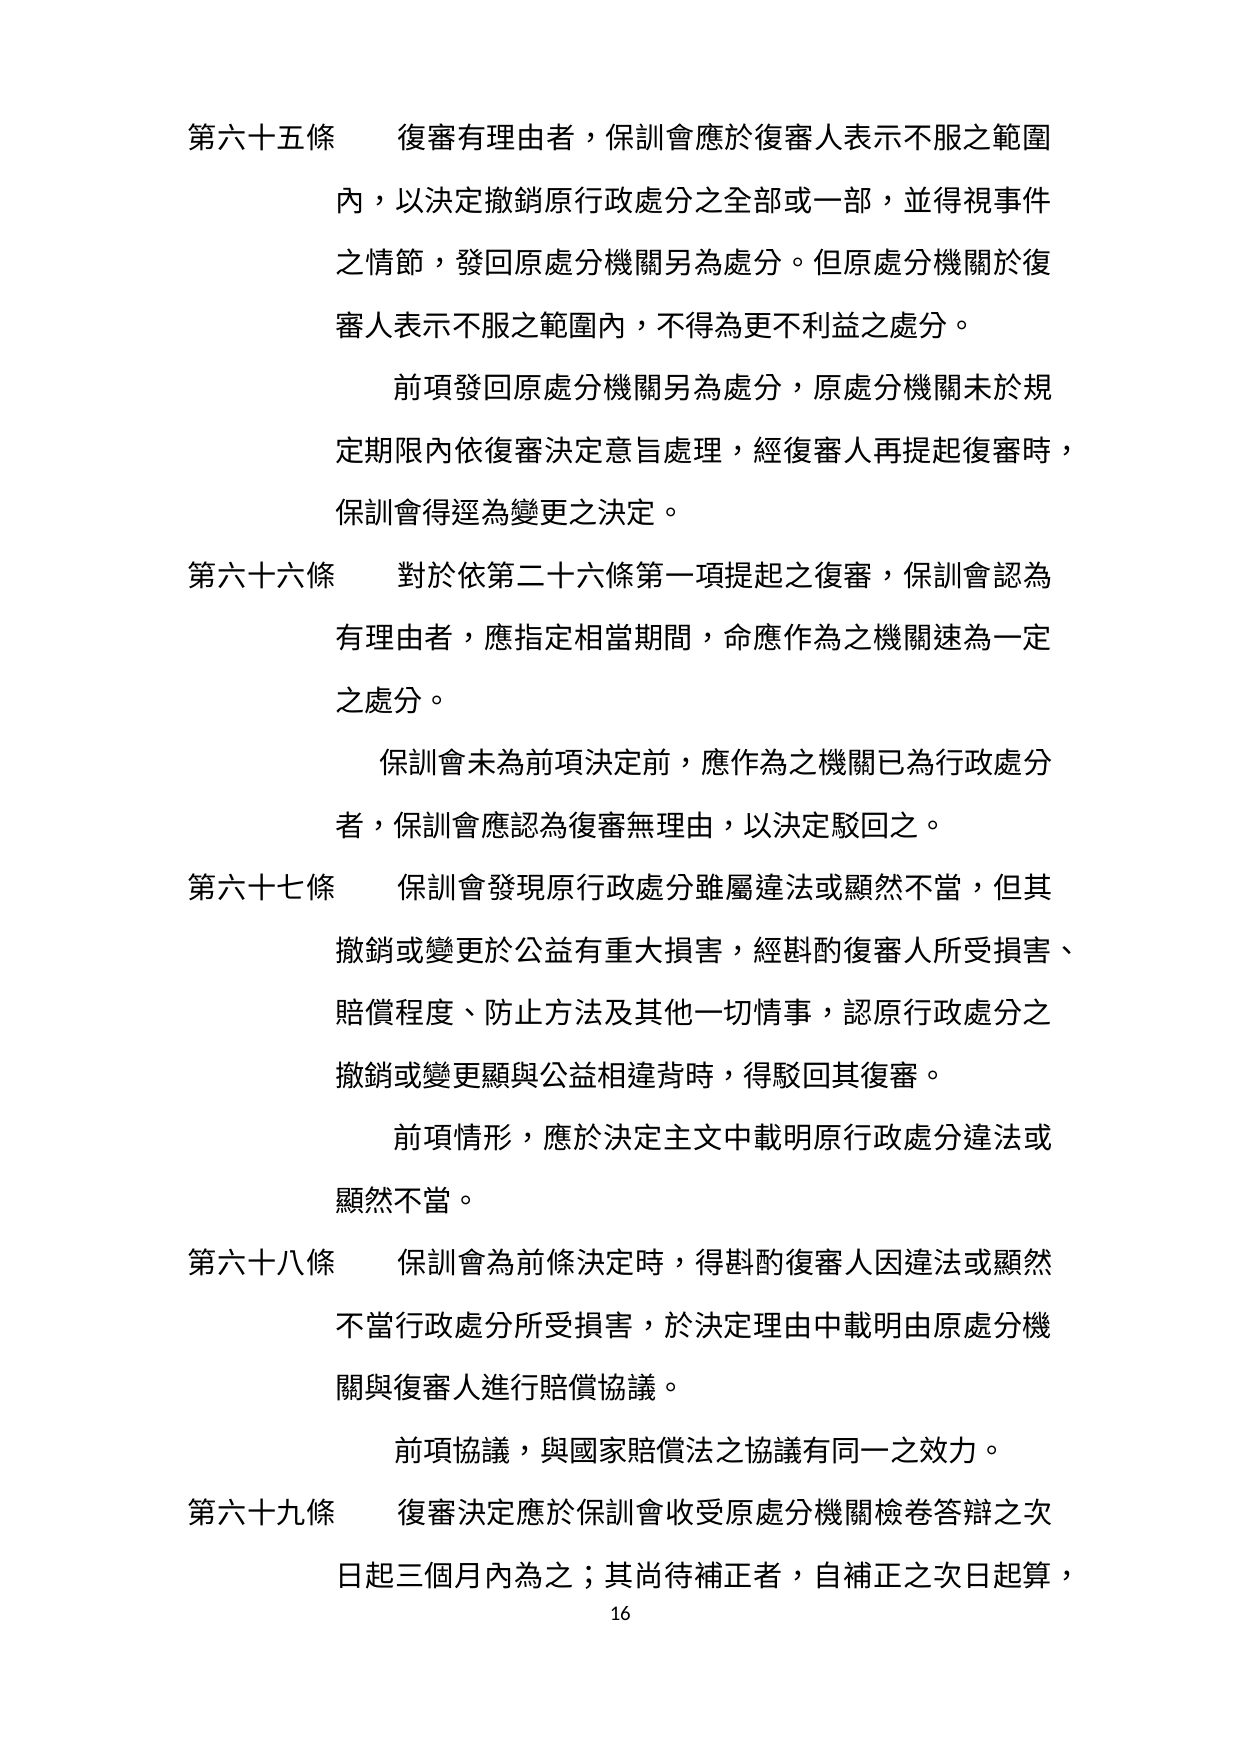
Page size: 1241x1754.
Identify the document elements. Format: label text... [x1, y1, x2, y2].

text 第六十八條 保訓會為前條決定時，得斟酌復審人因違法或顯然不當行政處分所受損害，於決定理由中載明由原處分機關與復審人進行賠償協議。 [187, 1219, 1053, 1407]
text 前項發回原處分機關另為處分，原處分機關未於規定期限內依復審決定意旨處理，經復審人再提起復審時，保訓會得逕為變更之決定。 [335, 344, 1053, 532]
text 前項情形，應於決定主文中載明原行政處分違法或顯然不當。 [335, 1094, 1053, 1219]
text 第六十五條 復審有理由者，保訓會應於復審人表示不服之範圍內，以決定撤銷原行政處分之全部或一部，並得視事件之情節，發回原處分機關另為處分。但原處分機關於復審人表示不服之範圍內，不得為更不利益之處分。 [187, 94, 1053, 344]
text 前項協議，與國家賠償法之協議有同一之效力。 [187, 1407, 1053, 1469]
text 第六十六條 對於依第二十六條第一項提起之復審，保訓會認為有理由者，應指定相當期間，命應作為之機關速為一定之處分。 [187, 532, 1053, 719]
text 第六十九條 復審決定應於保訓會收受原處分機關檢卷答辯之次日起三個月內為之；其尚待補正者，自補正之次日起算，未為補正者，自補正期間屆滿之次日起算；復審人係於表示不服後三十日內補送復審書者，自補送之次日起算，未為補送者，自補送期間屆滿之次日起算；復審人於復審事件決定期間內續補具理由者，自最後補具理由之次日起算。 [187, 1469, 1053, 1594]
text 第六十七條 保訓會發現原行政處分雖屬違法或顯然不當，但其撤銷或變更於公益有重大損害，經斟酌復審人所受損害、賠償程度、防止方法及其他一切情事，認原行政處分之撤銷或變更顯與公益相違背時，得駁回其復審。 [187, 844, 1053, 1094]
text 保訓會未為前項決定前，應作為之機關已為行政處分者，保訓會應認為復審無理由，以決定駁回之。 [335, 719, 1053, 844]
